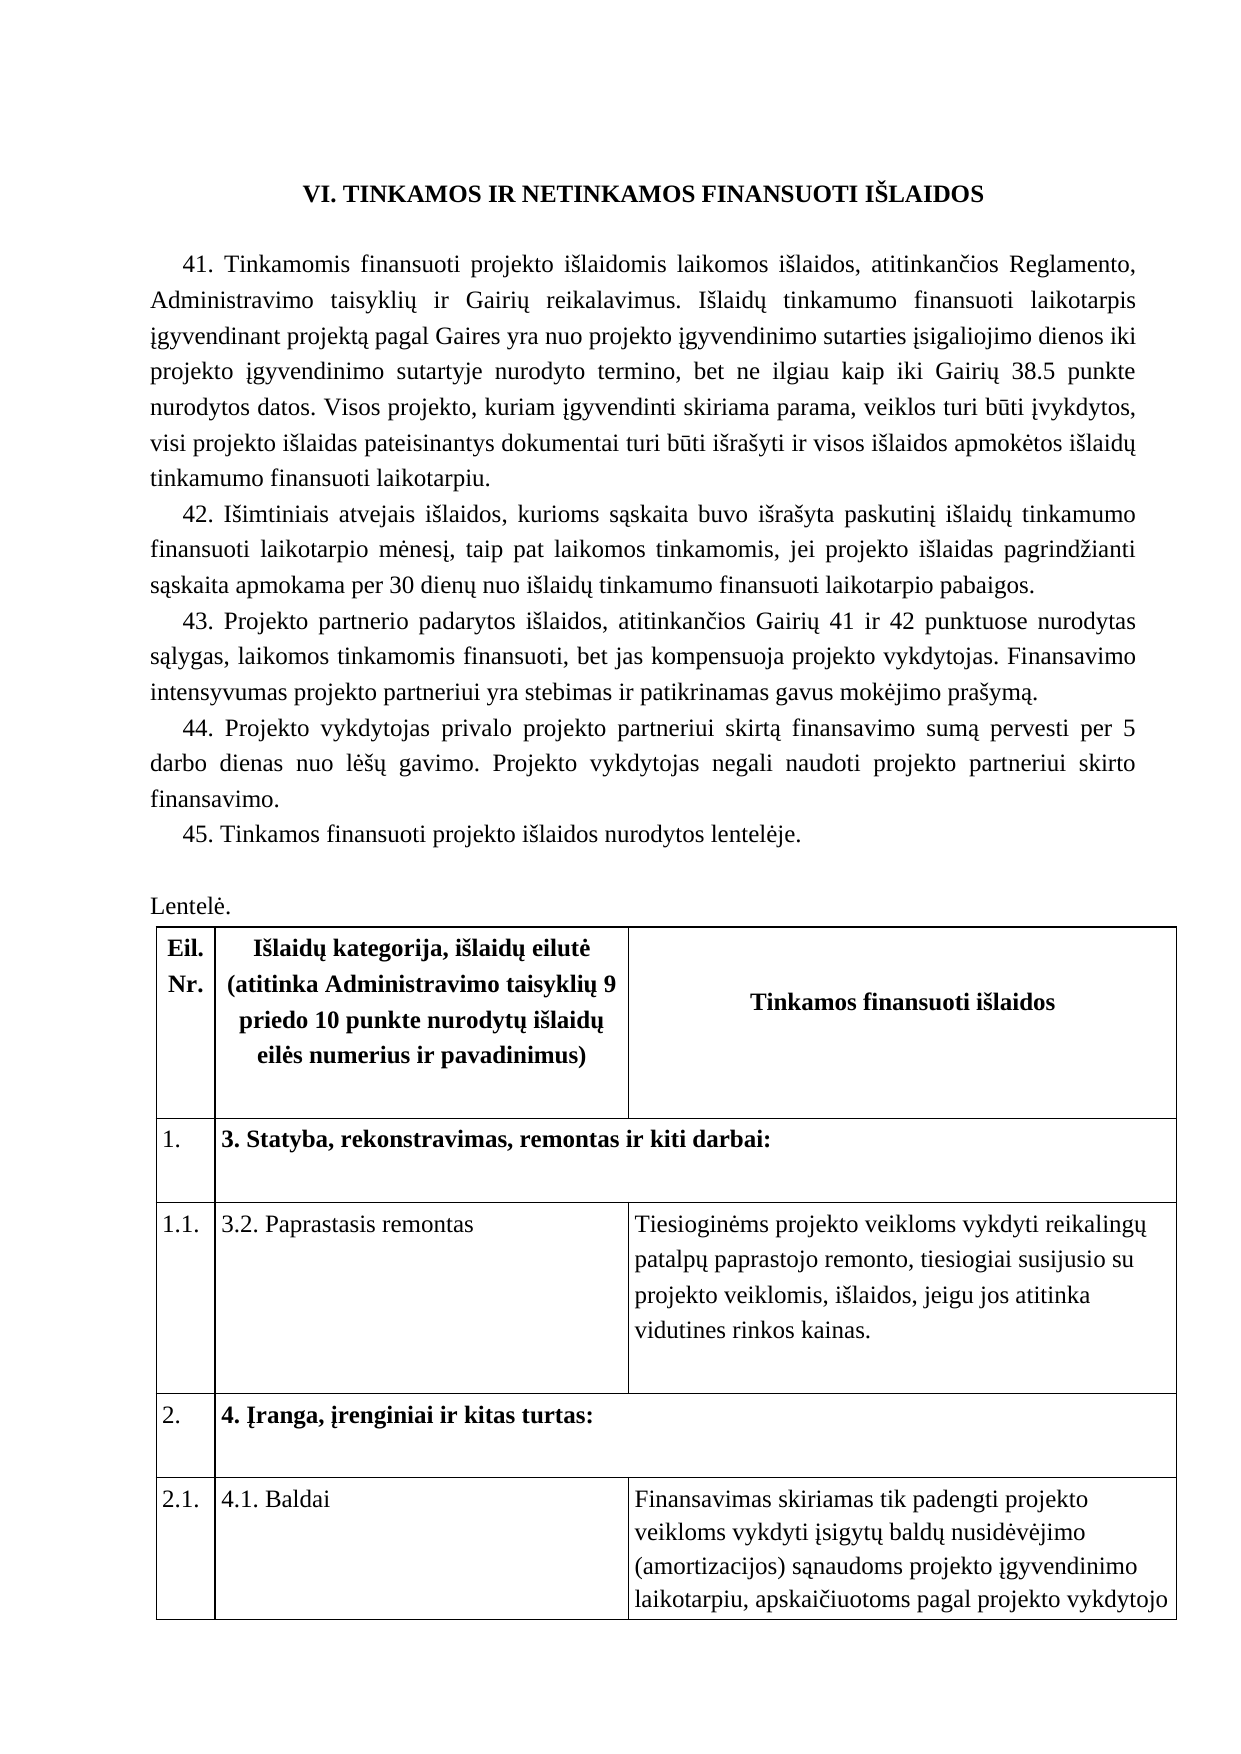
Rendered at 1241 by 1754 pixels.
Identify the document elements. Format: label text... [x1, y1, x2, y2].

text Lentelė. [150, 891, 1137, 919]
text 43. Projekto partnerio padarytos išlaidos, atitinkančios Gairių 41 ir 42 punktuose nurodytas sąlygas, laikomos tinkamomis finansuoti, bet jas kompensuoja projekto vykdytojas. Finansavimo intensyvumas projekto partneriui yra stebimas ir patikrinamas gavus mokėjimo prašymą. [150, 606, 1137, 706]
table_header Tinkamos finansuoti išlaidos [629, 928, 1176, 1117]
table_cell Finansavimas skiriamas tik padengti projekto veikloms vykdyti įsigytų baldų nusidėvėjimo (amortizacijos) sąnaudoms projekto įgyvendinimo laikotarpiu, apskaičiuotoms pagal projekto vykdytojo [629, 1478, 1176, 1619]
table_cell 2. [157, 1394, 214, 1477]
table_cell 2.1. [157, 1478, 214, 1619]
text 44. Projekto vykdytojas privalo projekto partneriui skirtą finansavimo sumą pervesti per 5 darbo dienas nuo lėšų gavimo. Projekto vykdytojas negali naudoti projekto partneriui skirto finansavimo. [150, 713, 1137, 813]
text 45. Tinkamos finansuoti projekto išlaidos nurodytos lentelėje. [150, 819, 1137, 848]
table_header Išlaidų kategorija, išlaidų eilutė (atitinka Administravimo taisyklių 9 priedo 10 punkte nurodytų išlaidų eilės numerius ir pavadinimus) [216, 928, 628, 1117]
table_cell 3. Statyba, rekonstravimas, remontas ir kiti darbai: [216, 1119, 1176, 1202]
table_cell 4.1. Baldai [216, 1478, 628, 1619]
table_cell 1.1. [157, 1203, 214, 1393]
table_cell 3.2. Paprastasis remontas [216, 1203, 628, 1393]
table_cell Tiesioginėms projekto veikloms vykdyti reikalingų patalpų paprastojo remonto, tiesiogiai susijusio su projekto veiklomis, išlaidos, jeigu jos atitinka vidutines rinkos kainas. [629, 1203, 1176, 1393]
table_cell 1. [157, 1119, 214, 1202]
text 41. Tinkamomis finansuoti projekto išlaidomis laikomos išlaidos, atitinkančios Reglamento, Administravimo taisyklių ir Gairių reikalavimus. Išlaidų tinkamumo finansuoti laikotarpis įgyvendinant projektą pagal Gaires yra nuo projekto įgyvendinimo sutarties įsigaliojimo dienos iki projekto įgyvendinimo sutartyje nurodyto termino, bet ne ilgiau kaip iki Gairių 38.5 punkte nurodytos datos. Visos projekto, kuriam įgyvendinti skiriama parama, veiklos turi būti įvykdytos, visi projekto išlaidas pateisinantys dokumentai turi būti išrašyti ir visos išlaidos apmokėtos išlaidų tinkamumo finansuoti laikotarpiu. [150, 249, 1137, 492]
text 42. Išimtiniais atvejais išlaidos, kurioms sąskaita buvo išrašyta paskutinį išlaidų tinkamumo finansuoti laikotarpio mėnesį, taip pat laikomos tinkamomis, jei projekto išlaidas pagrindžianti sąskaita apmokama per 30 dienų nuo išlaidų tinkamumo finansuoti laikotarpio pabaigos. [150, 499, 1137, 599]
table_header Eil. Nr. [157, 928, 214, 1117]
text VI. TINKAMOS IR NETINKAMOS FINANSUOTI IŠLAIDOS [150, 179, 1137, 208]
table_cell 4. Įranga, įrenginiai ir kitas turtas: [216, 1394, 1176, 1477]
